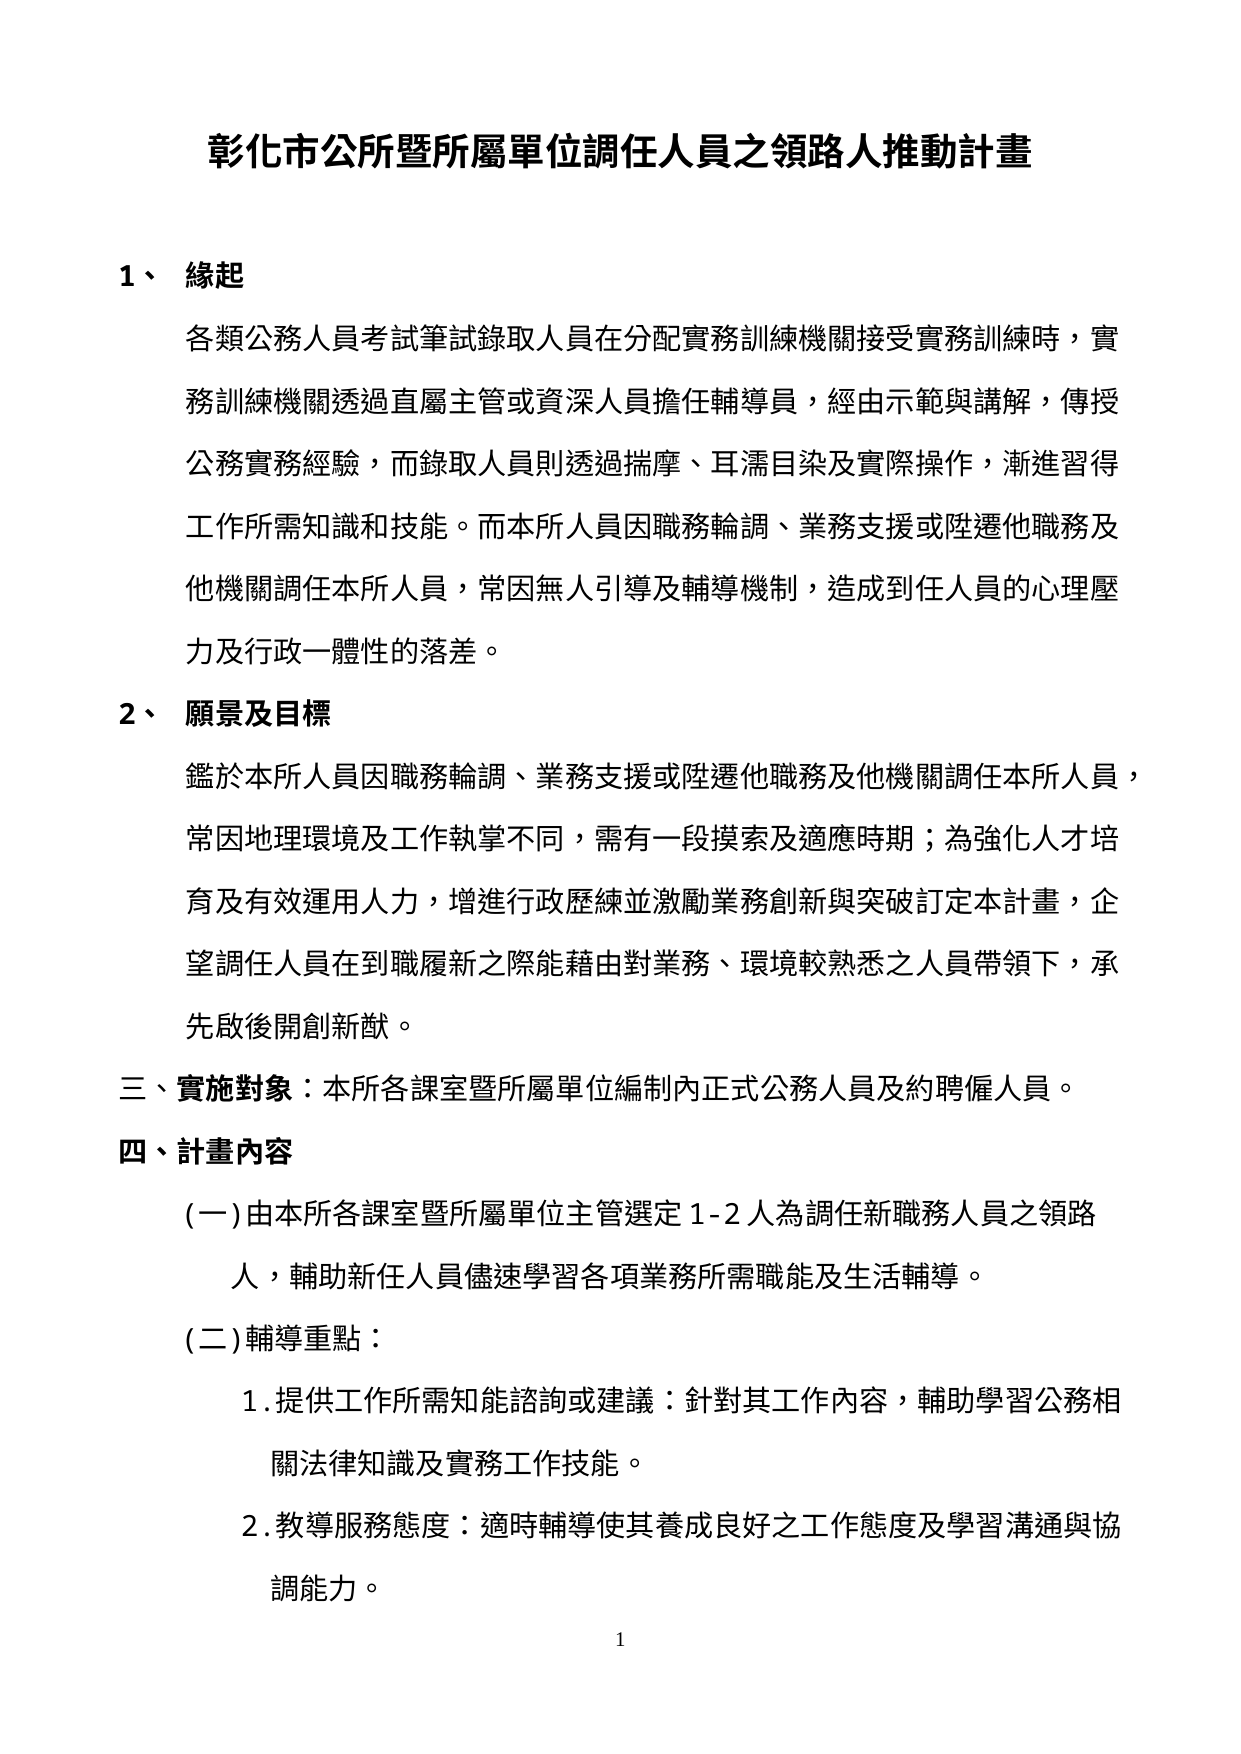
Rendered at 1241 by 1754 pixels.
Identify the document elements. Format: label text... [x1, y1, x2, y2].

list 願景及目標 [118, 670, 1122, 733]
text 1.提供工作所需知能諮詢或建議：針對其工作內容，輔助學習公務相關法律知識及實務工作技能。 [241, 1358, 1122, 1483]
text 2.教導服務態度：適時輔導使其養成良好之工作態度及學習溝通與協調能力。 [241, 1483, 1122, 1608]
list 緣起 [118, 233, 1122, 295]
text 鑑於本所人員因職務輪調、業務支援或陞遷他職務及他機關調任本所人員，常因地理環境及工作執掌不同，需有一段摸索及適應時期；為強化人才培育及有效運用人力，增進行政歷練並激勵業務創新與突破訂定本計畫，企望調任人員在到職履新之際能藉由對業務、環境較熟悉之人員帶領下，承先啟後開創新猷。 [186, 733, 1122, 1045]
text 彰化市公所暨所屬單位調任人員之領路人推動計畫 [118, 108, 1122, 170]
text 三、實施對象：本所各課室暨所屬單位編制內正式公務人員及約聘僱人員。 [118, 1045, 1122, 1108]
text (二)輔導重點： [181, 1295, 1122, 1358]
text (一)由本所各課室暨所屬單位主管選定1-2人為調任新職務人員之領路人，輔助新任人員儘速學習各項業務所需職能及生活輔導。 [181, 1170, 1122, 1295]
text 各類公務人員考試筆試錄取人員在分配實務訓練機關接受實務訓練時，實務訓練機關透過直屬主管或資深人員擔任輔導員，經由示範與講解，傳授公務實務經驗，而錄取人員則透過揣摩、耳濡目染及實際操作，漸進習得工作所需知識和技能。而本所人員因職務輪調、業務支援或陞遷他職務及他機關調任本所人員，常因無人引導及輔導機制，造成到任人員的心理壓力及行政一體性的落差。 [186, 295, 1122, 670]
text 四、計畫內容 [118, 1108, 1122, 1170]
